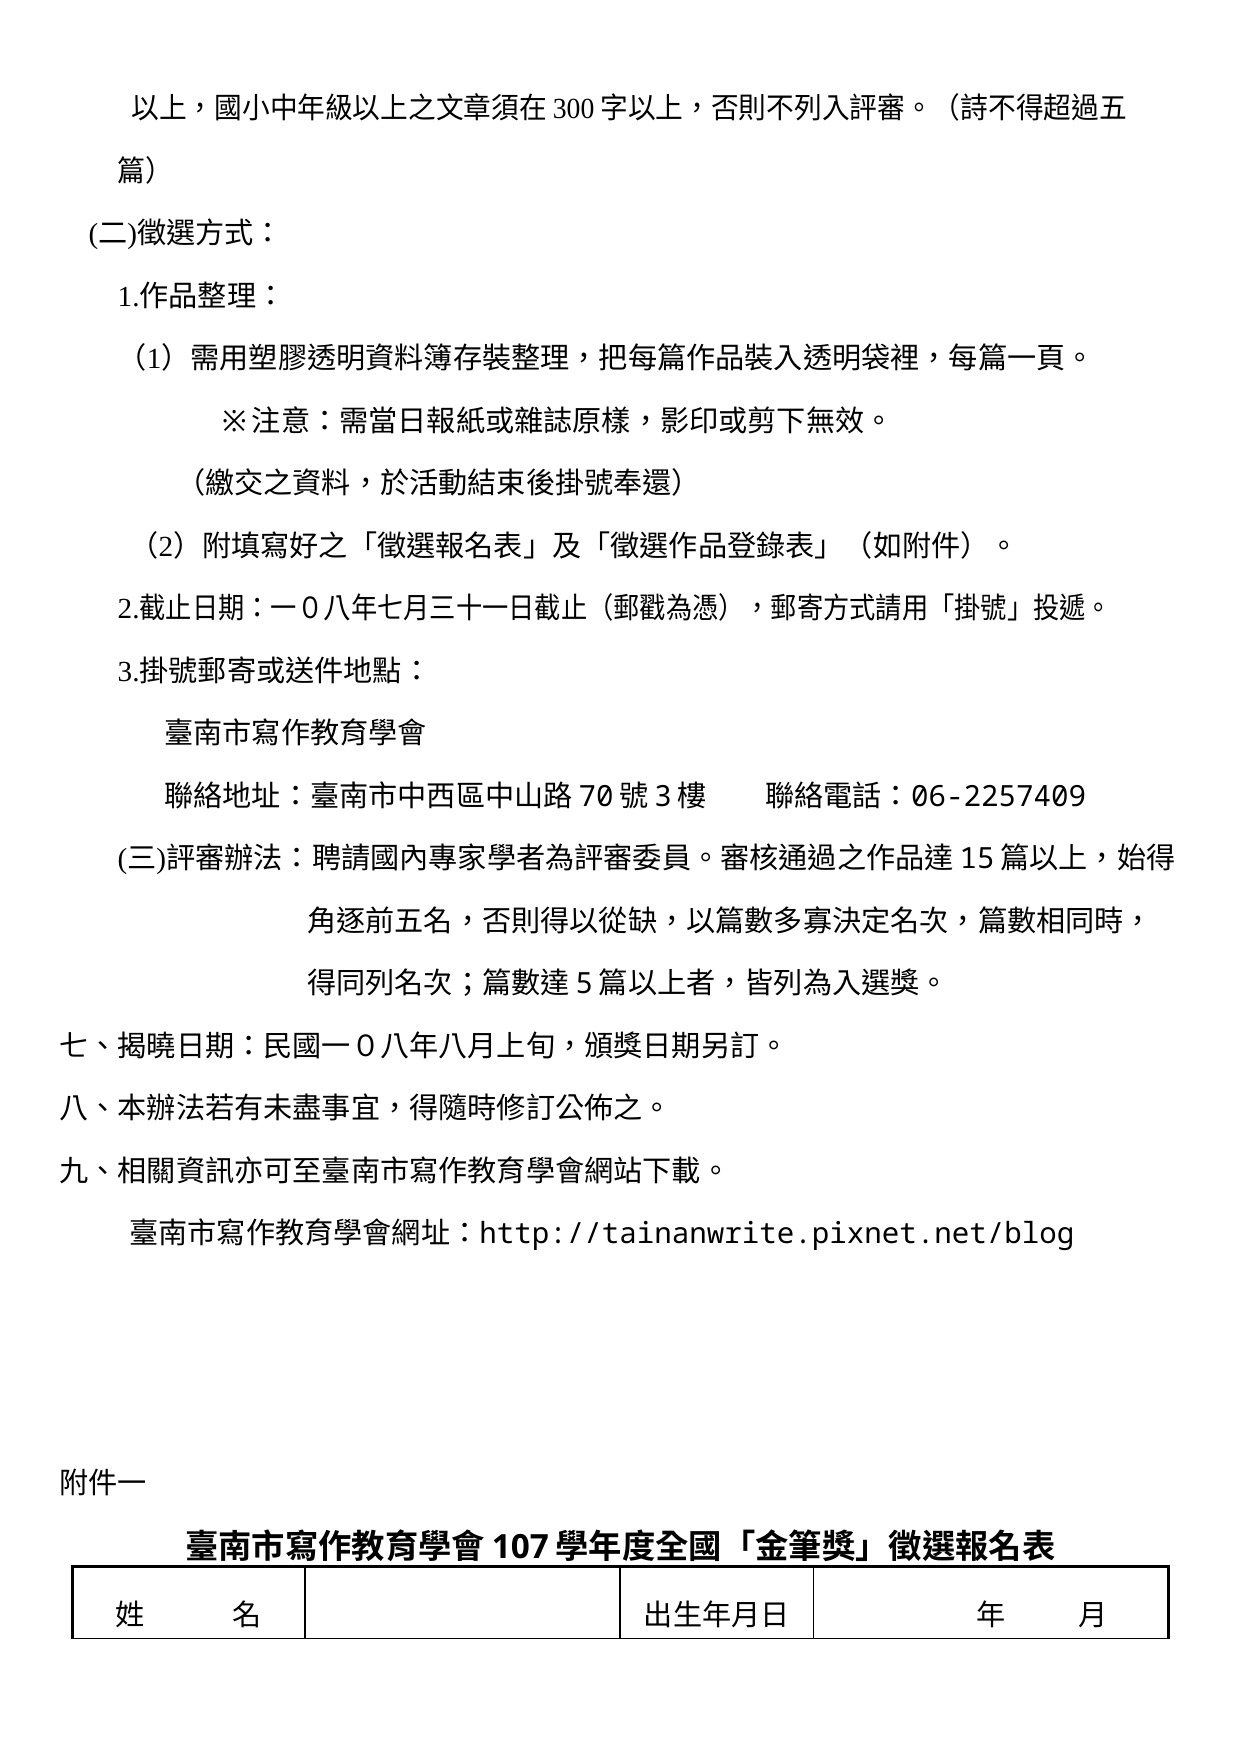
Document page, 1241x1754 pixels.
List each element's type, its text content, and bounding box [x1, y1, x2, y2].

text （繳交之資料，於活動結束後掛號奉還） [59, 439, 1181, 502]
text 2.截止日期：一０八年七月三十一日截止（郵戳為憑），郵寄方式請用「掛號」投遞。 [117, 564, 1181, 627]
text 以上，國小中年級以上之文章須在300字以上，否則不列入評審。（詩不得超過五篇） [117, 64, 1181, 189]
text 七、揭曉日期：民國一０八年八月上旬，頒獎日期另訂。 [59, 1002, 1181, 1064]
text 臺南市寫作教育學會107學年度全國「金筆獎」徵選報名表 [59, 1502, 1181, 1564]
table_header [306, 1568, 619, 1637]
table_header 年 月 [814, 1568, 1167, 1637]
text 附件一 [59, 1439, 1181, 1502]
text ※注意：需當日報紙或雜誌原樣，影印或剪下無效。 [59, 377, 1181, 439]
text 1.作品整理： [59, 252, 1181, 314]
text (二)徵選方式： [59, 189, 1181, 252]
table_header 姓 名 [74, 1568, 304, 1637]
text （2）附填寫好之「徵選報名表」及「徵選作品登錄表」（如附件）。 [59, 502, 1181, 564]
text 臺南市寫作教育學會 [59, 689, 1181, 752]
text 3.掛號郵寄或送件地點： [117, 627, 1181, 689]
text （1）需用塑膠透明資料簿存裝整理，把每篇作品裝入透明袋裡，每篇一頁。 [59, 314, 1181, 377]
table_header 出生年月日 [621, 1568, 813, 1637]
text 聯絡地址：臺南市中西區中山路70號3樓 聯絡電話：06-2257409 [59, 752, 1181, 814]
text (三)評審辦法：聘請國內專家學者為評審委員。審核通過之作品達15篇以上，始得角逐前五名，否則得以從缺，以篇數多寡決定名次，篇數相同時，得同列名次；篇數達5篇以上者，皆列為入選獎。 [117, 814, 1181, 1002]
text 臺南市寫作教育學會網址：http://tainanwrite.pixnet.net/blog [59, 1189, 1181, 1252]
text 九、相關資訊亦可至臺南市寫作教育學會網站下載。 [59, 1127, 1181, 1189]
text 八、本辦法若有未盡事宜，得隨時修訂公佈之。 [59, 1064, 1181, 1127]
